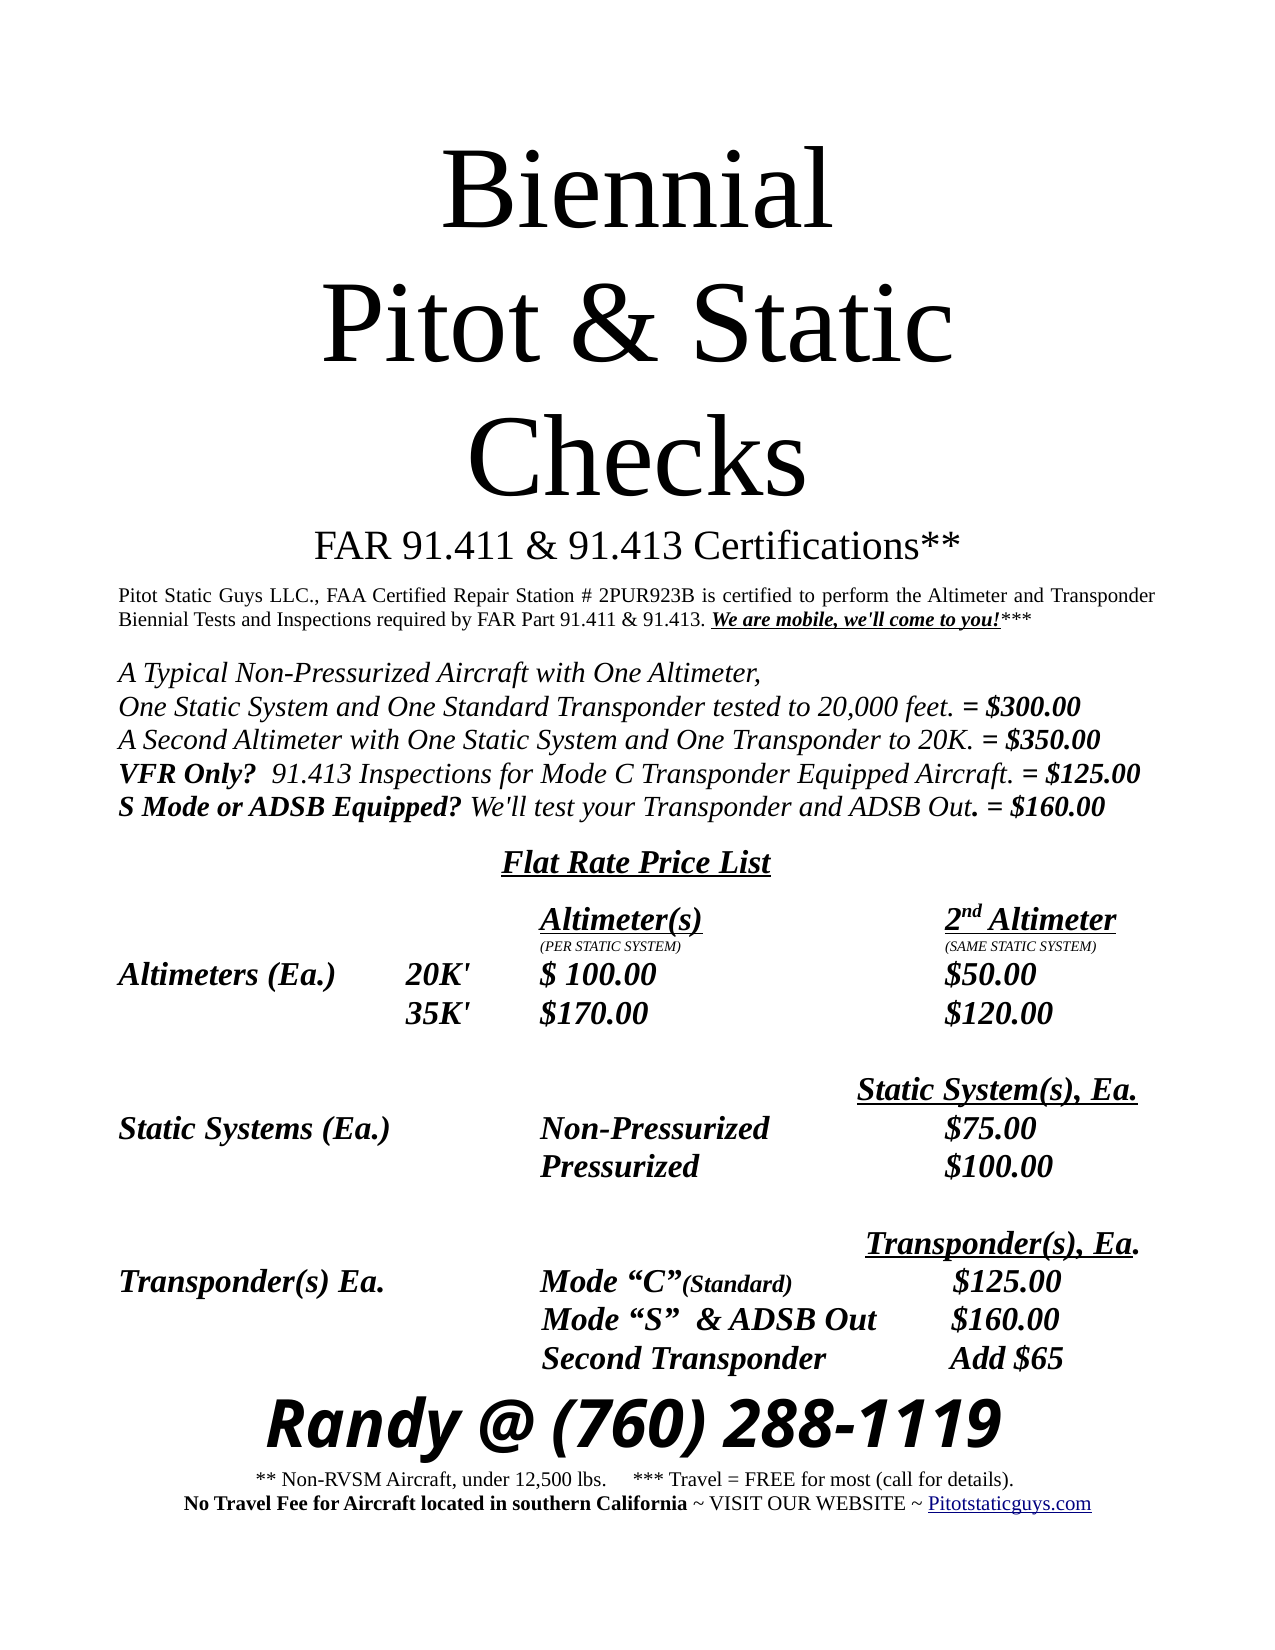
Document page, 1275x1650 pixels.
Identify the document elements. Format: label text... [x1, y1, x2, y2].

text A Typical Non-Pressurized Aircraft with One Altimeter, [118, 655, 1157, 689]
text Static System(s), Ea. [118, 1069, 1157, 1108]
text (PER STATIC SYSTEM) (SAME STATIC SYSTEM) [118, 938, 1157, 954]
text Pitot & Static [118, 252, 1157, 386]
text Pitot Static Guys LLC., FAA Certified Repair Station # 2PUR923B is certified to perform the Altimeter and Transponder Biennial Tests and Inspections required by FAR Part 91.411 & 91.413. We are mobile, we'll come to you!*** [118, 583, 1157, 631]
text Transponder(s) Ea. Mode “C”(Standard) $125.00 [118, 1261, 1157, 1299]
text Static Systems (Ea.) Non-Pressurized $75.00 [118, 1108, 1157, 1146]
text No Travel Fee for Aircraft located in southern California ~ VISIT OUR WEBSITE ~ Pitotstaticguys.com [118, 1491, 1157, 1515]
text Transponder(s), Ea. [118, 1223, 1157, 1261]
text Second Transponder Add $65 [118, 1338, 1157, 1376]
text Flat Rate Price List [118, 842, 1157, 880]
text A Second Altimeter with One Static System and One Transponder to 20K. = $350.00 [118, 722, 1157, 756]
text VFR Only? 91.413 Inspections for Mode C Transponder Equipped Aircraft. = $125.00 [118, 756, 1157, 789]
text Pressurized $100.00 [118, 1146, 1157, 1184]
text Altimeters (Ea.) 20K' $ 100.00 $50.00 [118, 954, 1157, 993]
text 35K' $170.00 $120.00 [118, 993, 1157, 1031]
text ** Non-RVSM Aircraft, under 12,500 lbs. *** Travel = FREE for most (call for details). [118, 1467, 1157, 1491]
text One Static System and One Standard Transponder tested to 20,000 feet. = $300.00 [118, 689, 1157, 722]
text Mode “S” & ADSB Out $160.00 [118, 1299, 1157, 1338]
text Biennial [118, 118, 1157, 252]
text S Mode or ADSB Equipped? We'll test your Transponder and ADSB Out. = $160.00 [118, 789, 1157, 823]
text FAR 91.411 & 91.413 Certifications** [118, 521, 1157, 568]
text Randy @ (760) 288-1119 [118, 1376, 1157, 1467]
text Checks [118, 386, 1157, 521]
text Altimeter(s) 2nd Altimeter [118, 899, 1157, 938]
